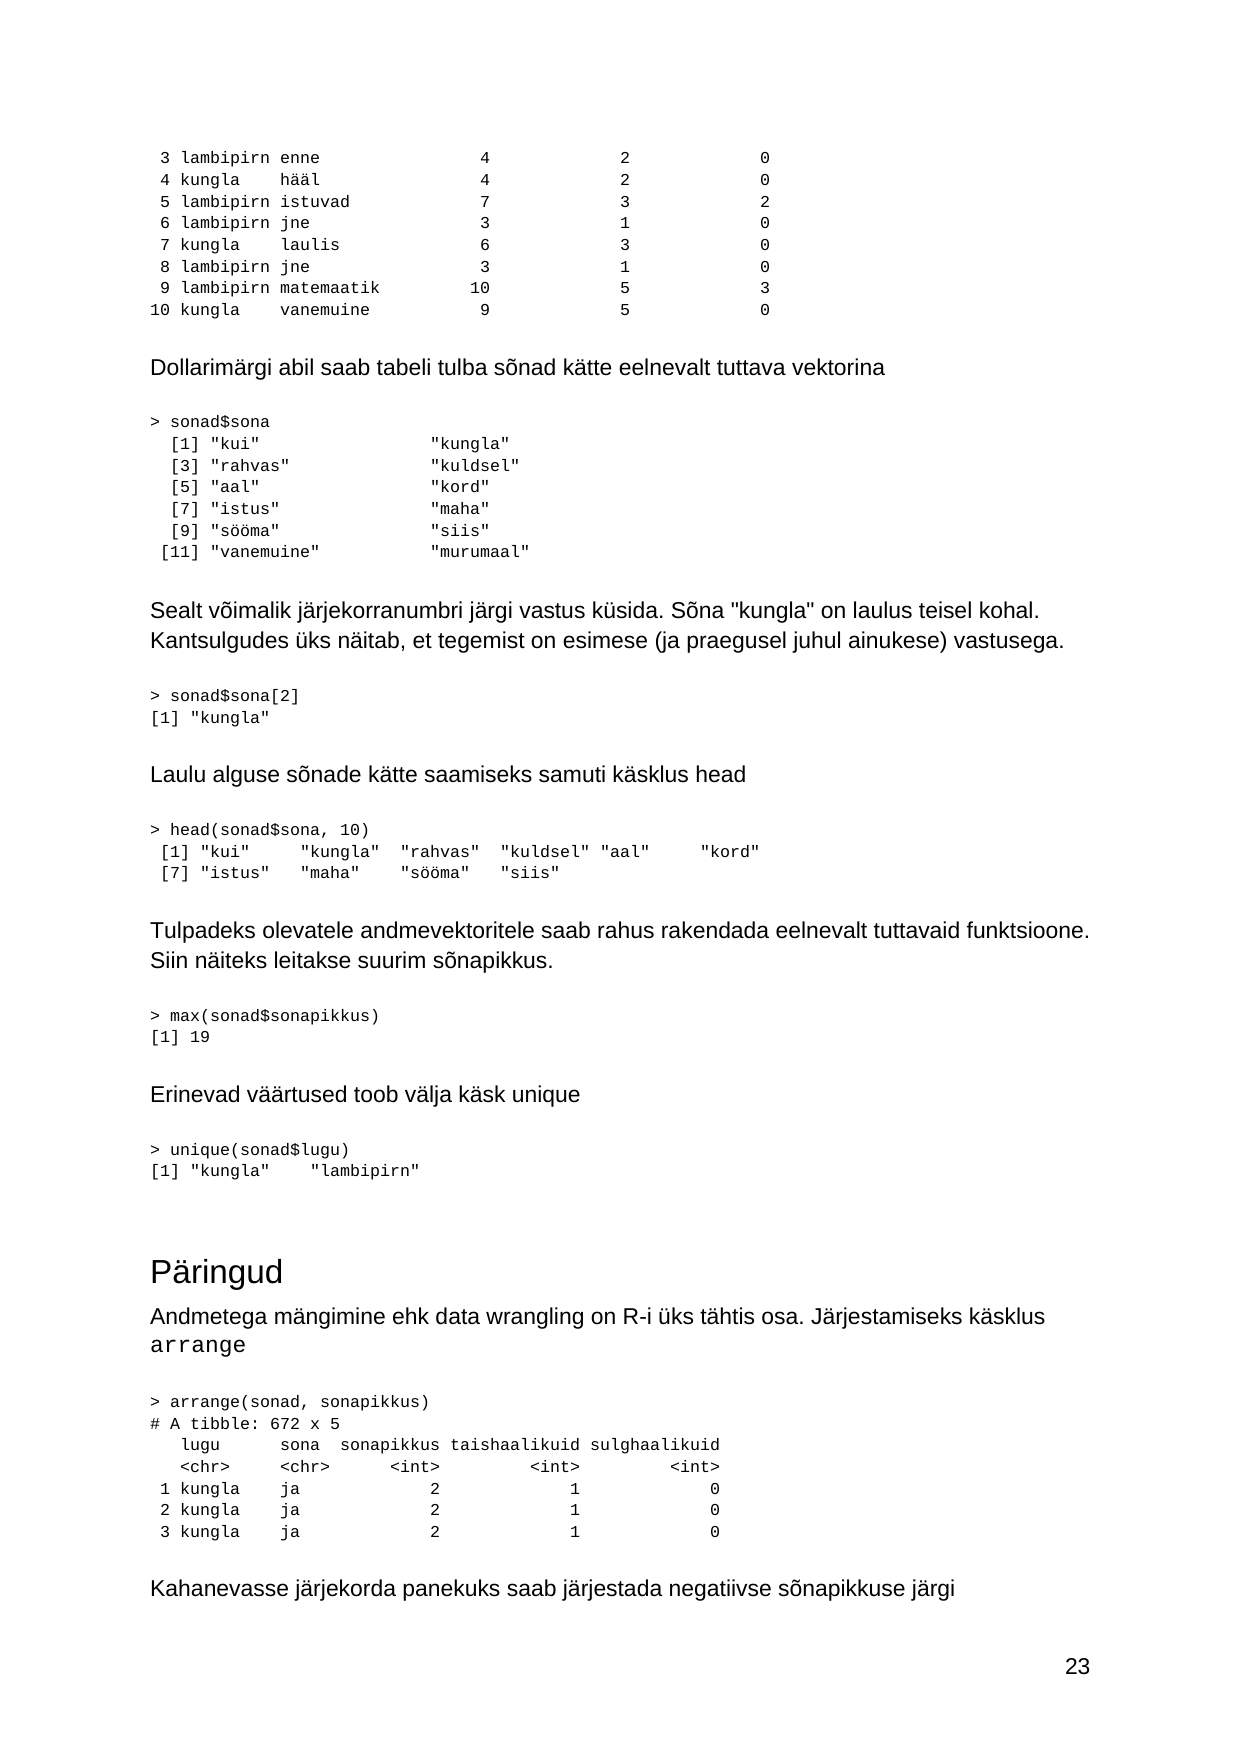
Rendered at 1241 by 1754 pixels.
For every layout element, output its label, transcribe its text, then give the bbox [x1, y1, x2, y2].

text Kahanevasse järjekorda panekuks saab järjestada negatiivse sõnapikkuse järgi [150, 1575, 1090, 1602]
text > sonad$sona [150, 414, 1090, 433]
text [1] "kui" "kungla" "rahvas" "kuldsel" "aal" "kord" [150, 843, 1090, 862]
text [1] "kui" "kungla" [150, 436, 1090, 454]
text > sonad$sona[2] [150, 688, 1090, 706]
text 5 lambipirn istuvad 7 3 2 [150, 193, 1090, 212]
text [9] "sööma" "siis" [150, 522, 1090, 541]
text 3 kungla ja 2 1 0 [150, 1523, 1090, 1542]
text 6 lambipirn jne 3 1 0 [150, 215, 1090, 234]
text 2 kungla ja 2 1 0 [150, 1502, 1090, 1521]
text [11] "vanemuine" "murumaal" [150, 544, 1090, 563]
text > arrange(sonad, sonapikkus) [150, 1393, 1090, 1412]
text 4 kungla hääl 4 2 0 [150, 172, 1090, 191]
text Dollarimärgi abil saab tabeli tulba sõnad kätte eelnevalt tuttava vektorina [150, 353, 1090, 380]
text Sealt võimalik järjekorranumbri järgi vastus küsida. Sõna "kungla" on laulus teisel kohal. Kantsulgudes üks näitab, et tegemist on esimese (ja praegusel juhul ainukese) vastusega. [150, 597, 1090, 653]
text 10 kungla vanemuine 9 5 0 [150, 302, 1090, 321]
text > unique(sonad$lugu) [150, 1141, 1090, 1160]
text [1] "kungla" [150, 709, 1090, 728]
text lugu sona sonapikkus taishaalikuid sulghaalikuid [150, 1437, 1090, 1456]
text 3 lambipirn enne 4 2 0 [150, 150, 1090, 169]
text > head(sonad$sona, 10) [150, 822, 1090, 840]
text [7] "istus" "maha" "sööma" "siis" [150, 865, 1090, 884]
subtitle Päringud [150, 1252, 1090, 1291]
text Tulpadeks olevatele andmevektoritele saab rahus rakendada eelnevalt tuttavaid funktsioone. Siin näiteks leitakse suurim sõnapikkus. [150, 917, 1090, 973]
text 7 kungla laulis 6 3 0 [150, 237, 1090, 256]
text [1] "kungla" "lambipirn" [150, 1163, 1090, 1182]
text > max(sonad$sonapikkus) [150, 1007, 1090, 1026]
text 1 kungla ja 2 1 0 [150, 1480, 1090, 1499]
text [3] "rahvas" "kuldsel" [150, 457, 1090, 476]
text [7] "istus" "maha" [150, 501, 1090, 519]
text [1] 19 [150, 1029, 1090, 1048]
text 9 lambipirn matemaatik 10 5 3 [150, 280, 1090, 299]
text <chr> <chr> <int> <int> <int> [150, 1458, 1090, 1477]
text 8 lambipirn jne 3 1 0 [150, 258, 1090, 277]
text Erinevad väärtused toob välja käsk unique [150, 1081, 1090, 1107]
text Andmetega mängimine ehk data wrangling on R-i üks tähtis osa. Järjestamiseks käsklus arrange [150, 1303, 1090, 1359]
text Laulu alguse sõnade kätte saamiseks samuti käsklus head [150, 761, 1090, 787]
text # A tibble: 672 x 5 [150, 1415, 1090, 1434]
text [5] "aal" "kord" [150, 479, 1090, 498]
